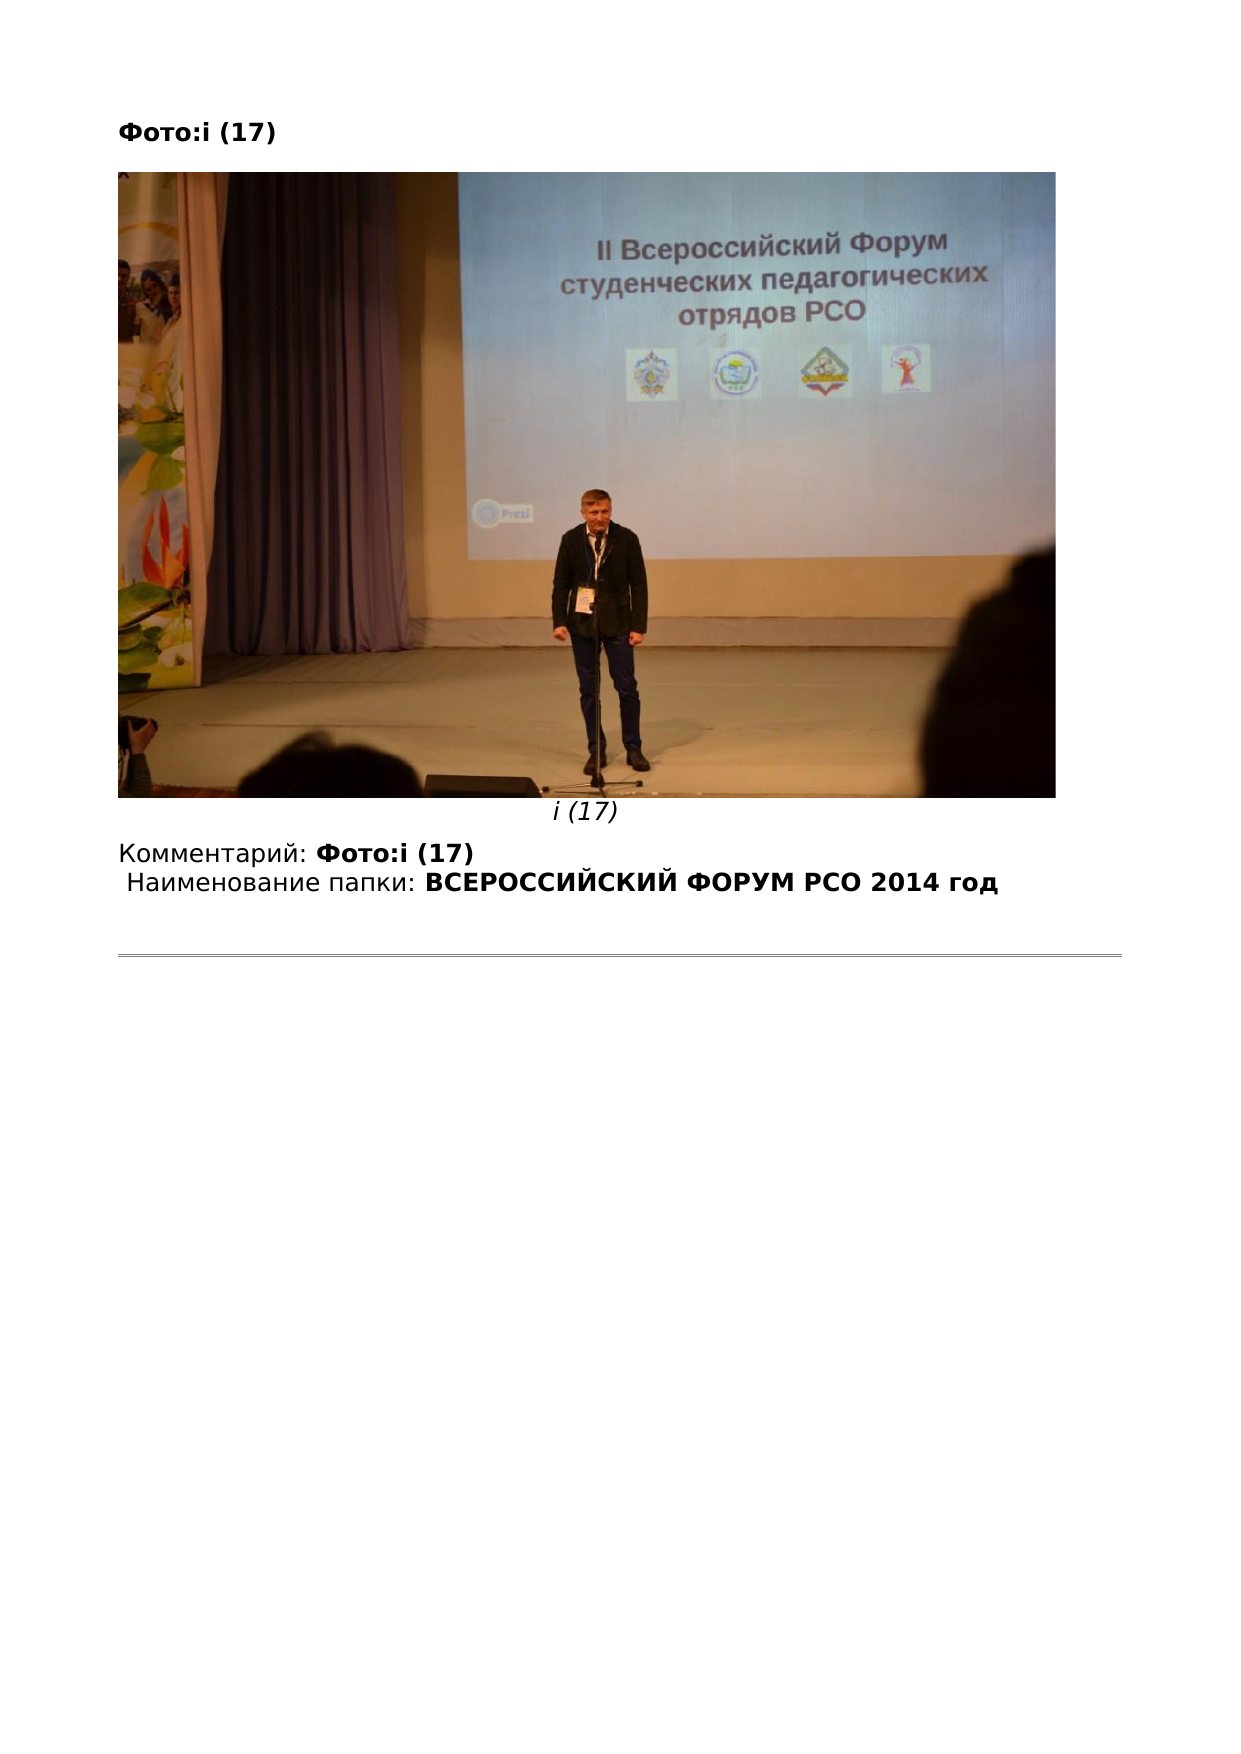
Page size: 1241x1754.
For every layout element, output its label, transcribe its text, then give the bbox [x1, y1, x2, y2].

text Комментарий: Фото:i (17) Наименование папки: ВСЕРОССИЙСКИЙ ФОРУМ РСО 2014 год [118, 839, 1122, 927]
picture [118, 172, 1056, 798]
text i (17) [118, 798, 1056, 827]
subtitle Фото:i (17) [118, 118, 1122, 147]
